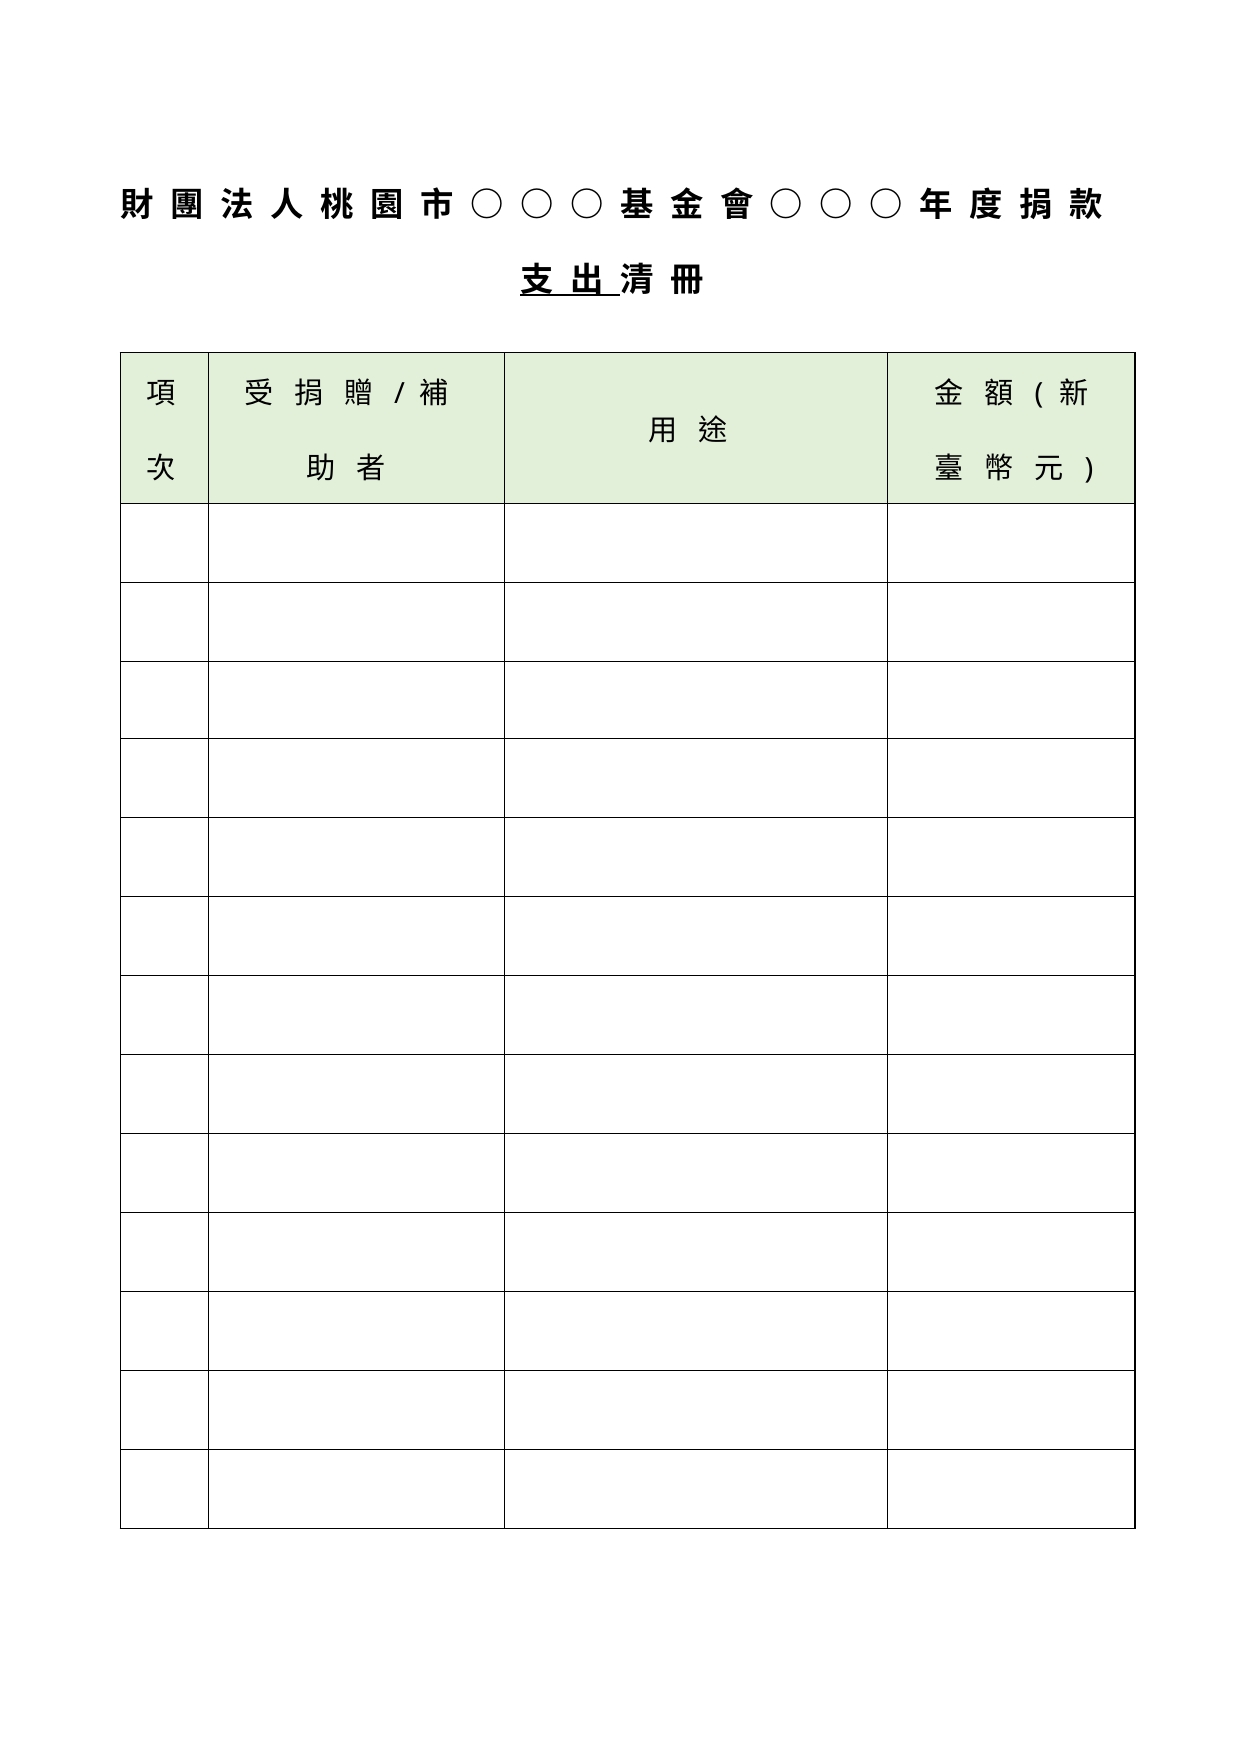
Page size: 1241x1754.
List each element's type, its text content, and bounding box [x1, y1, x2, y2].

table_cell [505, 1292, 887, 1370]
table_cell [209, 662, 504, 738]
table_cell [121, 1371, 208, 1449]
table_cell [209, 739, 504, 817]
table_cell [121, 583, 208, 661]
table_cell [121, 739, 208, 817]
table_cell [505, 1450, 887, 1528]
table_cell [209, 1055, 504, 1133]
table_header 受捐贈/補助者 [209, 353, 504, 503]
table_cell [505, 818, 887, 896]
table_cell [888, 1450, 1134, 1528]
table_cell [505, 739, 887, 817]
table_cell [505, 1213, 887, 1291]
table_cell [888, 583, 1134, 661]
table_cell [209, 504, 504, 582]
table_cell [888, 897, 1134, 975]
table_cell [209, 583, 504, 661]
table_cell [121, 1292, 208, 1370]
table_cell [121, 662, 208, 738]
table_header 項次 [121, 353, 208, 503]
table_header 用途 [505, 353, 887, 503]
table_cell [888, 504, 1134, 582]
table_cell [505, 662, 887, 738]
table_cell [121, 504, 208, 582]
text 財團法人桃園市○○○基金會○○○年度捐款支出清冊 [120, 164, 1120, 314]
table_cell [888, 1292, 1134, 1370]
table_cell [121, 1450, 208, 1528]
table_cell [888, 739, 1134, 817]
table_cell [121, 1134, 208, 1212]
table_cell [121, 818, 208, 896]
table_cell [505, 897, 887, 975]
table_cell [888, 976, 1134, 1054]
table_cell [888, 1055, 1134, 1133]
table_cell [505, 504, 887, 582]
table_cell [121, 1213, 208, 1291]
table_cell [505, 1134, 887, 1212]
table_cell [209, 897, 504, 975]
table_cell [888, 662, 1134, 738]
table_cell [888, 1213, 1134, 1291]
table_cell [505, 583, 887, 661]
table_cell [121, 897, 208, 975]
table_cell [888, 1134, 1134, 1212]
table_cell [505, 1055, 887, 1133]
table_cell [209, 818, 504, 896]
table_cell [209, 1134, 504, 1212]
table_cell [505, 1371, 887, 1449]
table_cell [209, 976, 504, 1054]
table_cell [209, 1213, 504, 1291]
table_cell [888, 1371, 1134, 1449]
table_cell [888, 818, 1134, 896]
table_cell [121, 1055, 208, 1133]
table_cell [505, 976, 887, 1054]
table_cell [209, 1450, 504, 1528]
table_cell [209, 1292, 504, 1370]
table_header 金額(新臺幣元) [888, 353, 1134, 503]
table_cell [121, 976, 208, 1054]
table_cell [209, 1371, 504, 1449]
